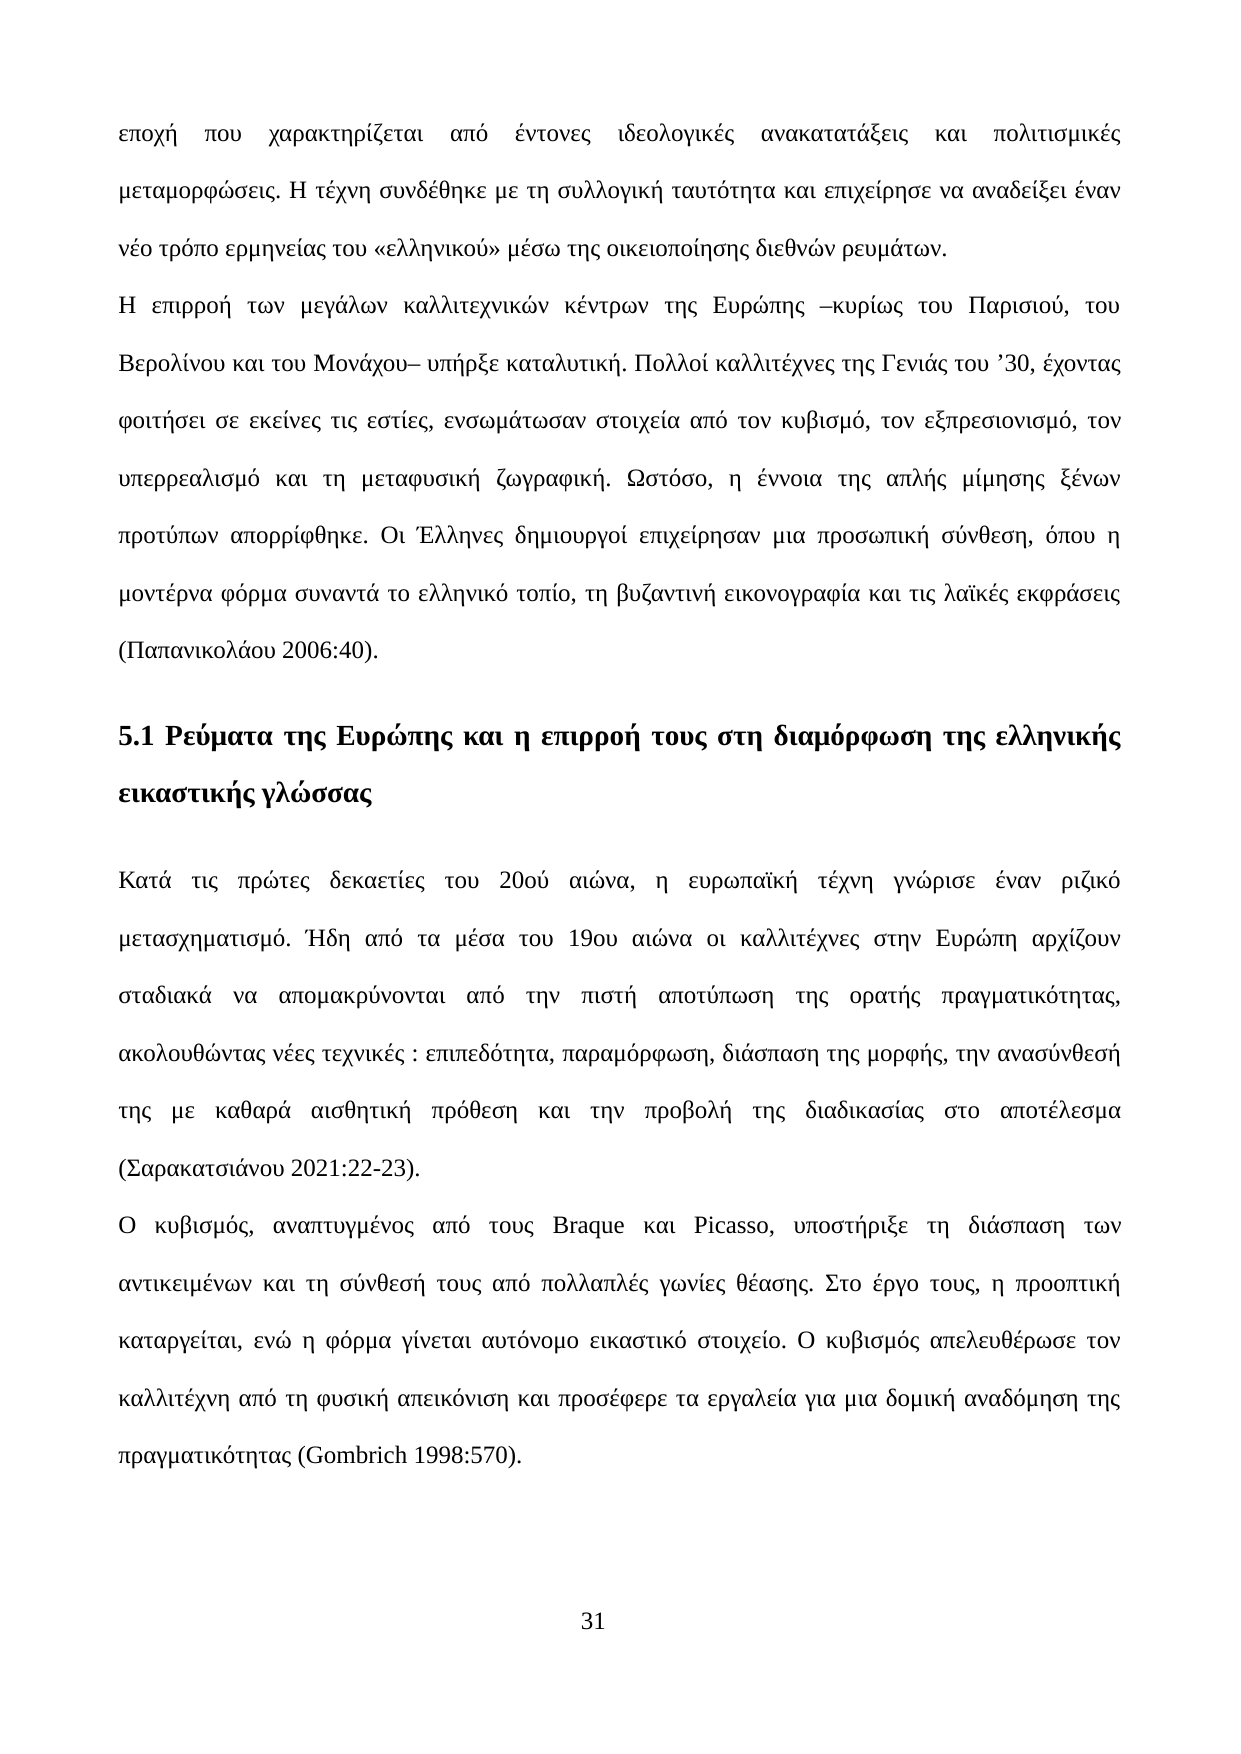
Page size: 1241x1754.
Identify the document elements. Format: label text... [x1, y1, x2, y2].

text Ο κυβισμός, αναπτυγμένος από τους Braque και Picasso, υποστήριξε τη διάσπαση των αντικειμένων και τη σύνθεσή τους από πολλαπλές γωνίες θέασης. Στο έργο τους, η προοπτική καταργείται, ενώ η φόρμα γίνεται αυτόνομο εικαστικό στοιχείο. Ο κυβισμός απελευθέρωσε τον καλλιτέχνη από τη φυσική απεικόνιση και προσέφερε τα εργαλεία για μια δομική αναδόμηση της πραγματικότητας (Gombrich 1998:570). [118, 1209, 1122, 1469]
text Η επιρροή των μεγάλων καλλιτεχνικών κέντρων της Ευρώπης –κυρίως του Παρισιού, του Βερολίνου και του Μονάχου– υπήρξε καταλυτική. Πολλοί καλλιτέχνες της Γενιάς του ’30, έχοντας φοιτήσει σε εκείνες τις εστίες, ενσωμάτωσαν στοιχεία από τον κυβισμό, τον εξπρεσιονισμό, τον υπερρεαλισμό και τη μεταφυσική ζωγραφική. Ωστόσο, η έννοια της απλής μίμησης ξένων προτύπων απορρίφθηκε. Οι Έλληνες δημιουργοί επιχείρησαν μια προσωπική σύνθεση, όπου η μοντέρνα φόρμα συναντά το ελληνικό τοπίο, τη βυζαντινή εικονογραφία και τις λαϊκές εκφράσεις (Παπανικολάου 2006:40). [118, 289, 1122, 664]
text εποχή που χαρακτηρίζεται από έντονες ιδεολογικές ανακατατάξεις και πολιτισμικές μεταμορφώσεις. Η τέχνη συνδέθηκε με τη συλλογική ταυτότητα και επιχείρησε να αναδείξει έναν νέο τρόπο ερμηνείας του «ελληνικού» μέσω της οικειοποίησης διεθνών ρευμάτων. [118, 118, 1122, 262]
text 5.1 Ρεύματα της Ευρώπης και η επιρροή τους στη διαμόρφωση της ελληνικής εικαστικής γλώσσας [118, 691, 1122, 809]
text Κατά τις πρώτες δεκαετίες του 20ού αιώνα, η ευρωπαϊκή τέχνη γνώρισε έναν ριζικό μετασχηματισμό. Ήδη από τα μέσα του 19ου αιώνα οι καλλιτέχνες στην Ευρώπη αρχίζουν σταδιακά να απομακρύνονται από την πιστή αποτύπωση της ορατής πραγματικότητας, ακολουθώντας νέες τεχνικές : επιπεδότητα, παραμόρφωση, διάσπαση της μορφής, την ανασύνθεσή της με καθαρά αισθητική πρόθεση και την προβολή της διαδικασίας στο αποτέλεσμα (Σαρακατσιάνου 2021:22-23). [118, 838, 1122, 1182]
